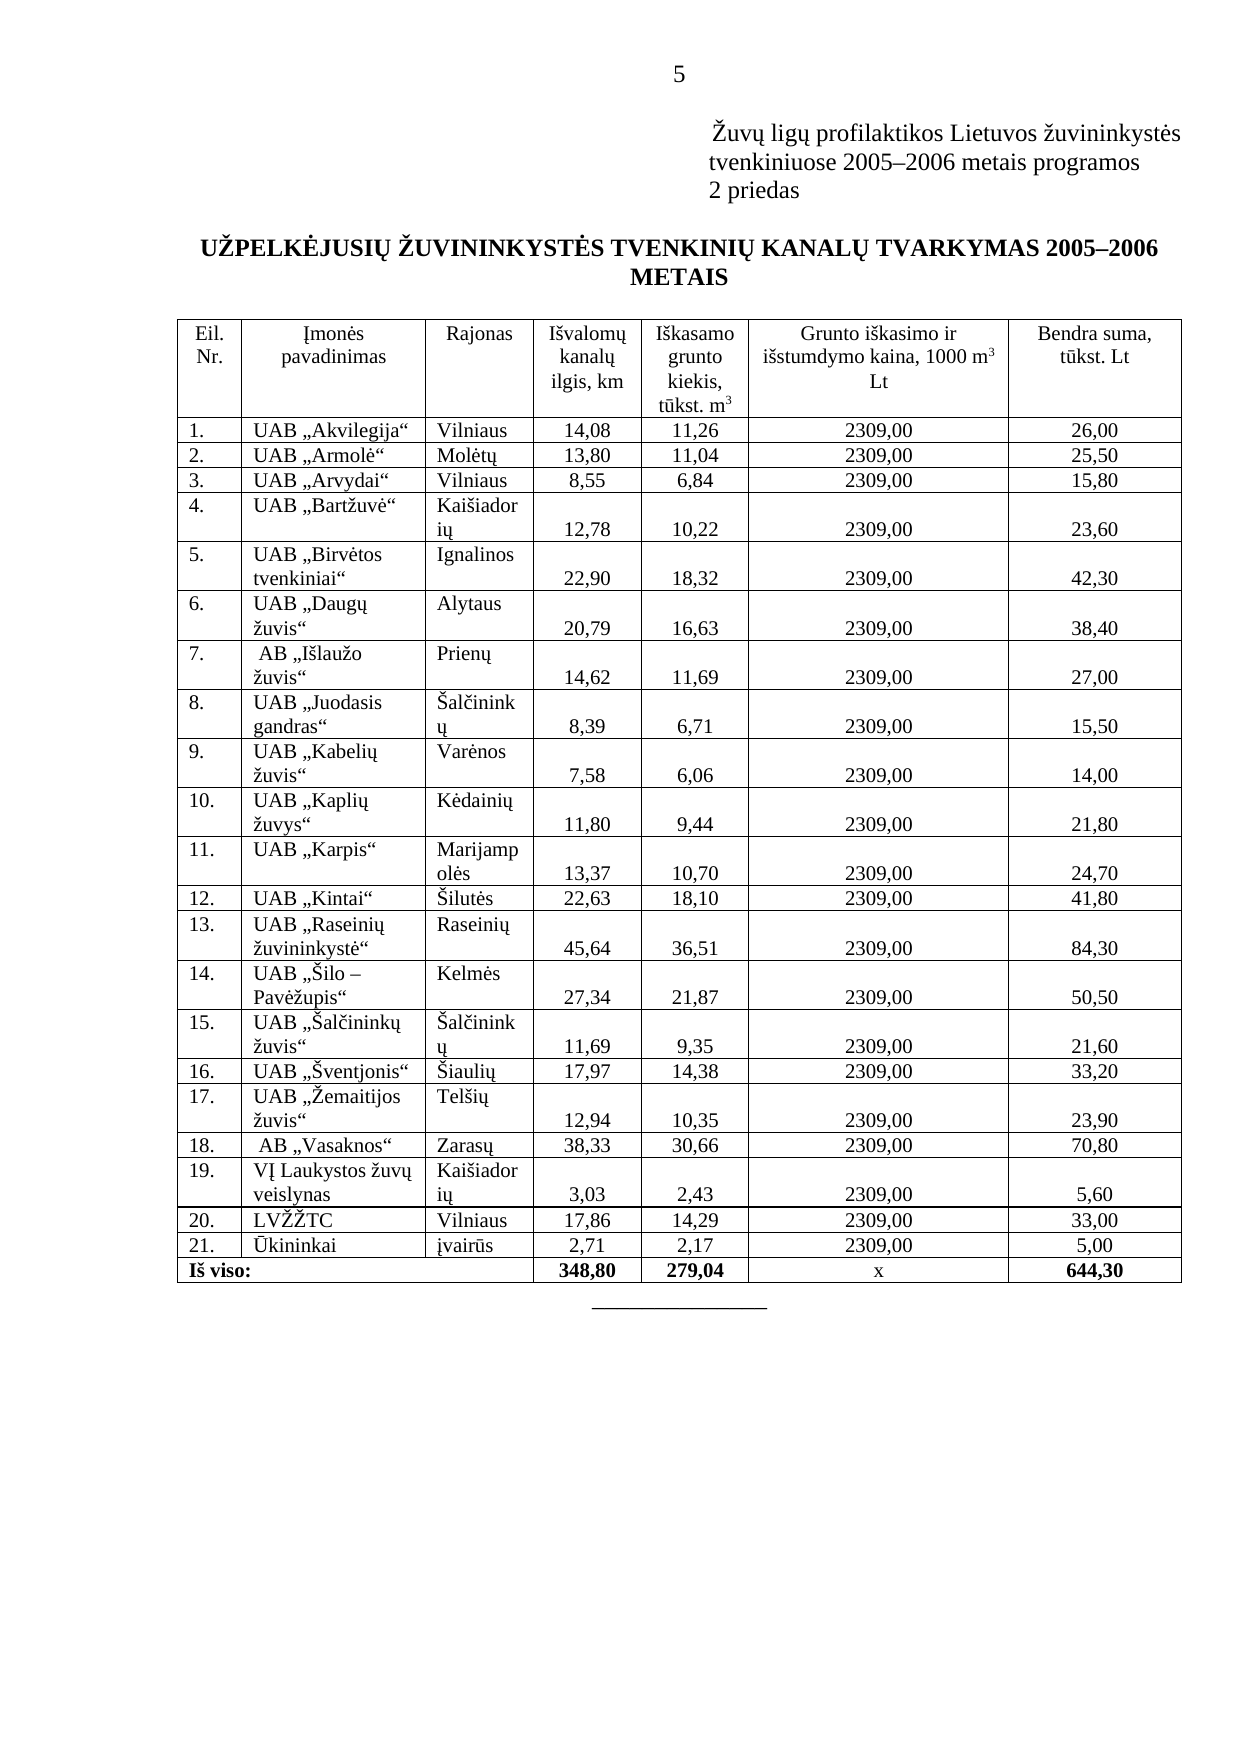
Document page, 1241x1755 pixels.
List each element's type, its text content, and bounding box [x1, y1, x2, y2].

table_cell 11,69 [534, 1010, 641, 1058]
table_cell 2309,00 [749, 418, 1008, 442]
table_cell 13,80 [534, 443, 641, 467]
table_cell 11,26 [642, 418, 748, 442]
table_header Rajonas [426, 320, 533, 417]
table_cell 22,63 [534, 886, 641, 910]
table_cell 45,64 [534, 911, 641, 959]
table_cell 11,04 [642, 443, 748, 467]
table_cell 14,08 [534, 418, 641, 442]
table_cell Kėdainių [426, 788, 533, 836]
table_cell Alytaus [426, 591, 533, 639]
table_cell Vilniaus [426, 418, 533, 442]
table_cell 7,58 [534, 739, 641, 787]
table_cell Varėnos [426, 739, 533, 787]
table_cell x [749, 1258, 1008, 1282]
table_header Iškasamo grunto kiekis, tūkst. m3 [642, 320, 748, 417]
table_cell 348,80 [534, 1258, 641, 1282]
text ______________ [177, 1283, 1181, 1312]
table_cell 2309,00 [749, 837, 1008, 885]
table_cell 21,87 [642, 961, 748, 1009]
table_cell 2309,00 [749, 886, 1008, 910]
table_cell UAB „Akvilegija“ [242, 418, 425, 442]
table_cell 36,51 [642, 911, 748, 959]
table_cell 2309,00 [749, 1133, 1008, 1157]
table_cell 8. [178, 690, 241, 738]
table_cell 2,17 [642, 1233, 748, 1257]
table_cell 17,97 [534, 1059, 641, 1083]
table_cell 10. [178, 788, 241, 836]
table_cell UAB „Kintai“ [242, 886, 425, 910]
table_cell Šiaulių [426, 1059, 533, 1083]
table_cell 9. [178, 739, 241, 787]
table_cell Vilniaus [426, 468, 533, 492]
table_cell 30,66 [642, 1133, 748, 1157]
table_cell 13,37 [534, 837, 641, 885]
table_cell 33,20 [1009, 1059, 1181, 1083]
table_cell 18,32 [642, 542, 748, 590]
table_cell 2309,00 [749, 961, 1008, 1009]
table_cell 11. [178, 837, 241, 885]
table_cell UAB „Karpis“ [242, 837, 425, 885]
table_cell UAB „Kaplių žuvys“ [242, 788, 425, 836]
table_cell 21,80 [1009, 788, 1181, 836]
table_cell 2,71 [534, 1233, 641, 1257]
table_cell 13. [178, 911, 241, 959]
table_cell Ignalinos [426, 542, 533, 590]
table_cell Kaišiadorių [426, 493, 533, 541]
table_cell 14,38 [642, 1059, 748, 1083]
table_header Grunto iškasimo ir išstumdymo kaina, 1000 m3 Lt [749, 320, 1008, 417]
table_cell Molėtų [426, 443, 533, 467]
table_cell 1. [178, 418, 241, 442]
table_cell UAB „Armolė“ [242, 443, 425, 467]
table_cell 27,34 [534, 961, 641, 1009]
table_cell 26,00 [1009, 418, 1181, 442]
table_cell UAB „Žemaitijos žuvis“ [242, 1084, 425, 1132]
table_cell 2309,00 [749, 1233, 1008, 1257]
table_cell Vilniaus [426, 1208, 533, 1232]
table_cell 16,63 [642, 591, 748, 639]
table_cell 2309,00 [749, 468, 1008, 492]
table_cell UAB „Arvydai“ [242, 468, 425, 492]
table_header Bendra suma, tūkst. Lt [1009, 320, 1181, 417]
table_cell 2309,00 [749, 591, 1008, 639]
table_cell 25,50 [1009, 443, 1181, 467]
table_header Išvalomų kanalų ilgis, km [534, 320, 641, 417]
table_cell VĮ Laukystos žuvų veislynas [242, 1158, 425, 1206]
table_cell 7. [178, 641, 241, 689]
table_cell 20,79 [534, 591, 641, 639]
table_cell 3,03 [534, 1158, 641, 1206]
table_cell 33,00 [1009, 1208, 1181, 1232]
table_cell 27,00 [1009, 641, 1181, 689]
table_cell 2309,00 [749, 739, 1008, 787]
table_cell 15,80 [1009, 468, 1181, 492]
table_cell 11,69 [642, 641, 748, 689]
table_cell 15. [178, 1010, 241, 1058]
table_cell 14,29 [642, 1208, 748, 1232]
table_cell Šalčininkų [426, 1010, 533, 1058]
table_cell 19. [178, 1158, 241, 1206]
table_cell 10,35 [642, 1084, 748, 1132]
table_cell 17,86 [534, 1208, 641, 1232]
table_cell 50,50 [1009, 961, 1181, 1009]
table_cell 8,55 [534, 468, 641, 492]
table_cell Ūkininkai [242, 1233, 425, 1257]
table_cell 8,39 [534, 690, 641, 738]
table_cell UAB „Šventjonis“ [242, 1059, 425, 1083]
table_cell 2. [178, 443, 241, 467]
table_cell 9,44 [642, 788, 748, 836]
table_cell Iš viso: [178, 1258, 533, 1282]
table_cell 38,40 [1009, 591, 1181, 639]
table_cell Šalčininkų [426, 690, 533, 738]
table_cell Šilutės [426, 886, 533, 910]
table_cell UAB „Bartžuvė“ [242, 493, 425, 541]
table_cell 17. [178, 1084, 241, 1132]
table_cell 21,60 [1009, 1010, 1181, 1058]
table_header Įmonės pavadinimas [242, 320, 425, 417]
table_cell Telšių [426, 1084, 533, 1132]
table_cell LVŽŽTC [242, 1208, 425, 1232]
table_cell Raseinių [426, 911, 533, 959]
table_cell 2309,00 [749, 641, 1008, 689]
table_cell 38,33 [534, 1133, 641, 1157]
table_cell Kelmės [426, 961, 533, 1009]
table_cell 6,84 [642, 468, 748, 492]
table_cell UAB „Daugų žuvis“ [242, 591, 425, 639]
table_cell 70,80 [1009, 1133, 1181, 1157]
table_cell 5. [178, 542, 241, 590]
table_cell 9,35 [642, 1010, 748, 1058]
table_cell Zarasų [426, 1133, 533, 1157]
table_cell 41,80 [1009, 886, 1181, 910]
table_cell UAB „Kabelių žuvis“ [242, 739, 425, 787]
table_cell Kaišiadorių [426, 1158, 533, 1206]
table_cell 2309,00 [749, 788, 1008, 836]
table_cell UAB „Raseinių žuvininkystė“ [242, 911, 425, 959]
table_cell UAB „Birvėtos tvenkiniai“ [242, 542, 425, 590]
table_cell 2309,00 [749, 1084, 1008, 1132]
table_cell 2309,00 [749, 690, 1008, 738]
table_cell 10,70 [642, 837, 748, 885]
table_cell 6,06 [642, 739, 748, 787]
table_cell 12,94 [534, 1084, 641, 1132]
table_cell UAB „Šalčininkų žuvis“ [242, 1010, 425, 1058]
table_cell 14,00 [1009, 739, 1181, 787]
table_cell 2309,00 [749, 493, 1008, 541]
table_cell 14. [178, 961, 241, 1009]
table_cell 12,78 [534, 493, 641, 541]
table_cell 42,30 [1009, 542, 1181, 590]
table_cell 3. [178, 468, 241, 492]
table_cell 18. [178, 1133, 241, 1157]
table_cell 2309,00 [749, 1059, 1008, 1083]
table_cell 20. [178, 1208, 241, 1232]
table_cell 16. [178, 1059, 241, 1083]
table_cell 18,10 [642, 886, 748, 910]
table_cell 2309,00 [749, 911, 1008, 959]
table_cell 21. [178, 1233, 241, 1257]
text 2 priedas [177, 176, 1181, 204]
table_cell 6,71 [642, 690, 748, 738]
table_cell 279,04 [642, 1258, 748, 1282]
table_cell Prienų [426, 641, 533, 689]
table_cell 2309,00 [749, 443, 1008, 467]
table_cell 23,90 [1009, 1084, 1181, 1132]
table_cell 2309,00 [749, 542, 1008, 590]
table_cell 11,80 [534, 788, 641, 836]
table_cell 5,00 [1009, 1233, 1181, 1257]
table_cell 2309,00 [749, 1158, 1008, 1206]
table_cell 2,43 [642, 1158, 748, 1206]
table_cell 6. [178, 591, 241, 639]
text Žuvų ligų profilaktikos Lietuvos žuvininkystės tvenkiniuose 2005–2006 metais programos [709, 118, 1181, 176]
table_cell Marijampolės [426, 837, 533, 885]
table_cell UAB „Šilo – Pavėžupis“ [242, 961, 425, 1009]
table_cell 15,50 [1009, 690, 1181, 738]
table_cell 84,30 [1009, 911, 1181, 959]
table_cell 5,60 [1009, 1158, 1181, 1206]
table_cell AB „Išlaužo žuvis“ [242, 641, 425, 689]
table_cell įvairūs [426, 1233, 533, 1257]
table_cell 22,90 [534, 542, 641, 590]
text UŽPELKĖJUSIŲ ŽUVININKYSTĖS TVENKINIŲ KANALŲ TVARKYMAS 2005–2006 METAIS [177, 233, 1181, 291]
table_cell 644,30 [1009, 1258, 1181, 1282]
table_cell 4. [178, 493, 241, 541]
table_cell 24,70 [1009, 837, 1181, 885]
table_cell UAB „Juodasis gandras“ [242, 690, 425, 738]
table_cell 12. [178, 886, 241, 910]
table_cell 10,22 [642, 493, 748, 541]
table_cell 23,60 [1009, 493, 1181, 541]
table_cell AB „Vasaknos“ [242, 1133, 425, 1157]
table_header Eil. Nr. [178, 320, 241, 417]
table_cell 2309,00 [749, 1010, 1008, 1058]
table_cell 14,62 [534, 641, 641, 689]
table_cell 2309,00 [749, 1208, 1008, 1232]
